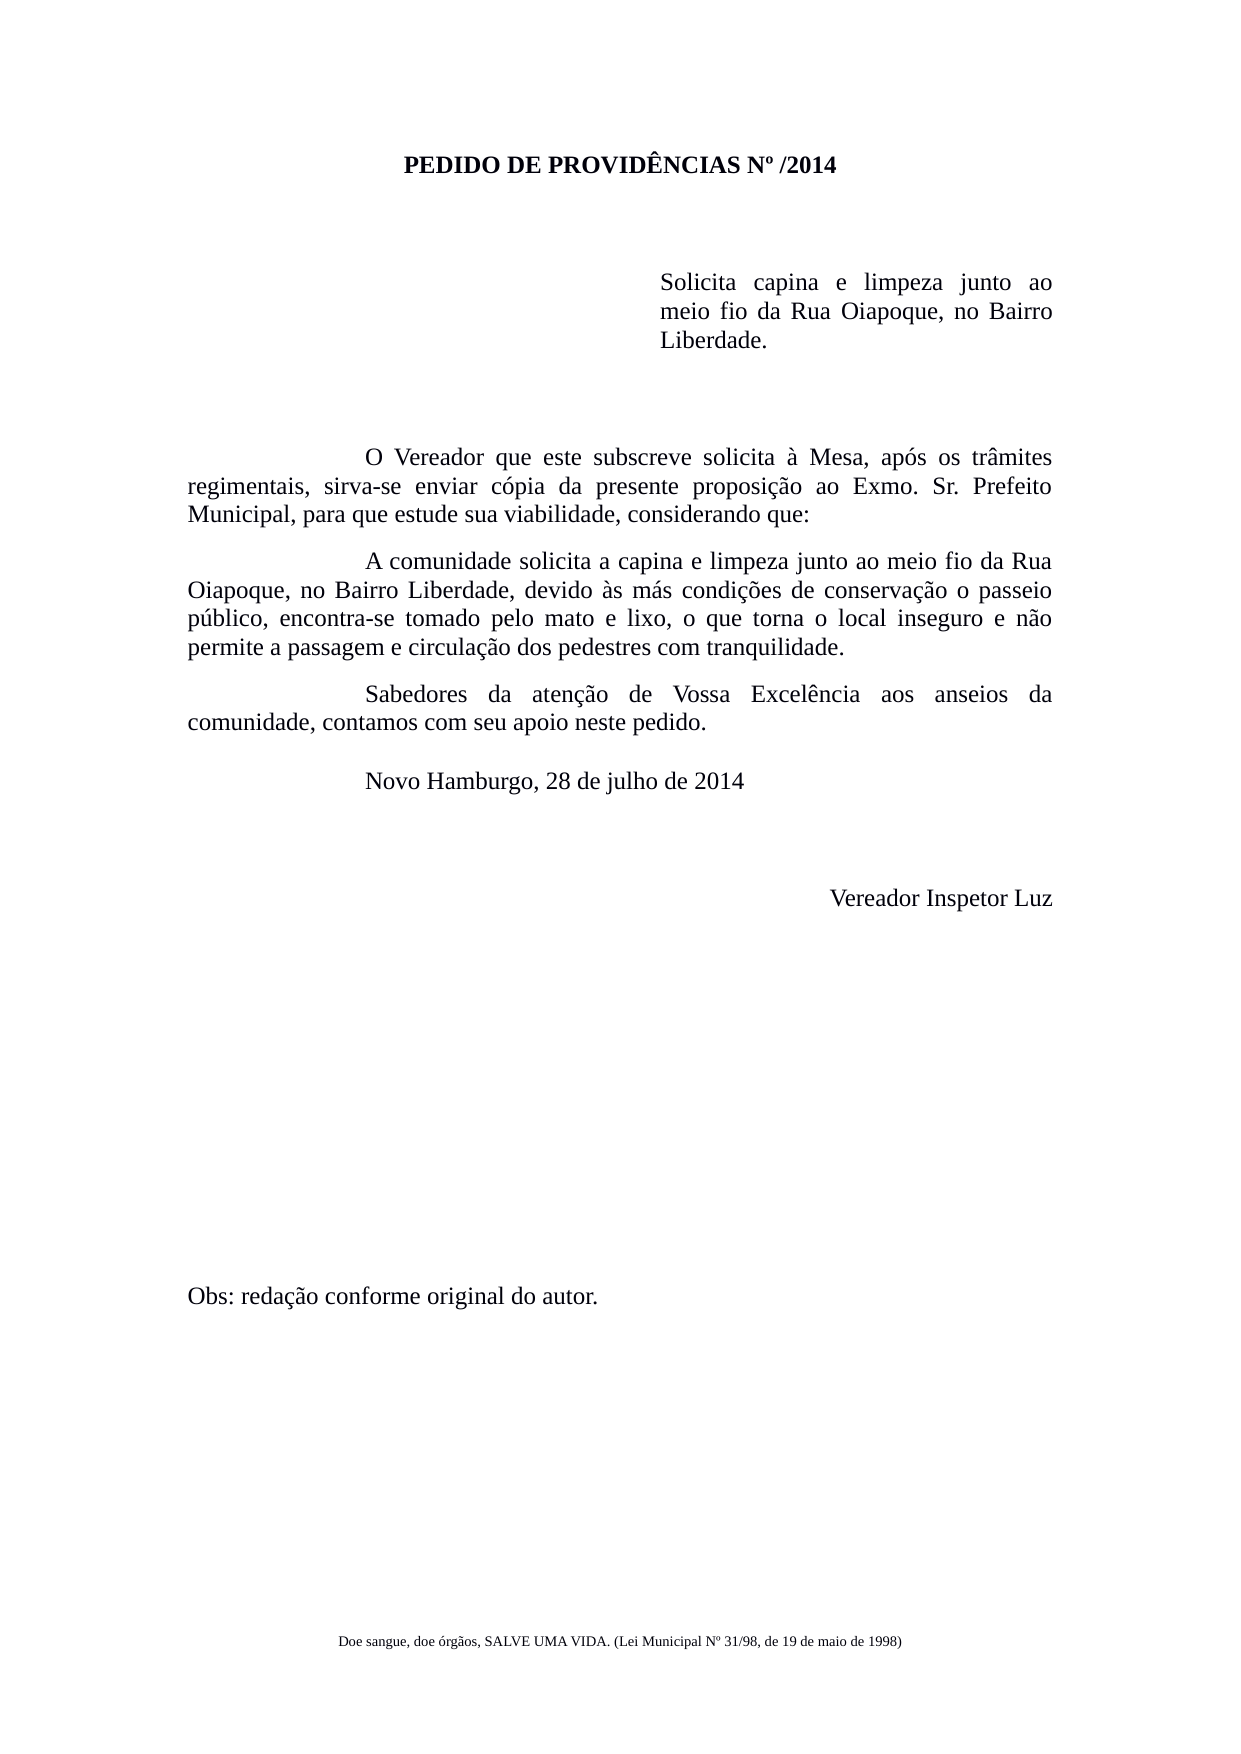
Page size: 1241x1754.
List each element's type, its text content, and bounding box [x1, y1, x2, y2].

text Novo Hamburgo, 28 de julho de 2014 [187, 766, 1053, 794]
text O Vereador que este subscreve solicita à Mesa, após os trâmites regimentais, sirva-se enviar cópia da presente proposição ao Exmo. Sr. Prefeito Municipal, para que estude sua viabilidade, considerando que: [187, 442, 1053, 528]
text PEDIDO DE PROVIDÊNCIAS Nº /2014 [187, 150, 1053, 179]
text Obs: redação conforme original do autor. [187, 1281, 1053, 1310]
text Sabedores da atenção de Vossa Excelência aos anseios da comunidade, contamos com seu apoio neste pedido. [187, 679, 1053, 736]
text Solicita capina e limpeza junto ao meio fio da Rua Oiapoque, no Bairro Liberdade. [660, 267, 1053, 353]
text Vereador Inspetor Luz [187, 883, 1053, 912]
text A comunidade solicita a capina e limpeza junto ao meio fio da Rua Oiapoque, no Bairro Liberdade, devido às más condições de conservação o passeio público, encontra-se tomado pelo mato e lixo, o que torna o local inseguro e não permite a passagem e circulação dos pedestres com tranquilidade. [187, 546, 1053, 661]
